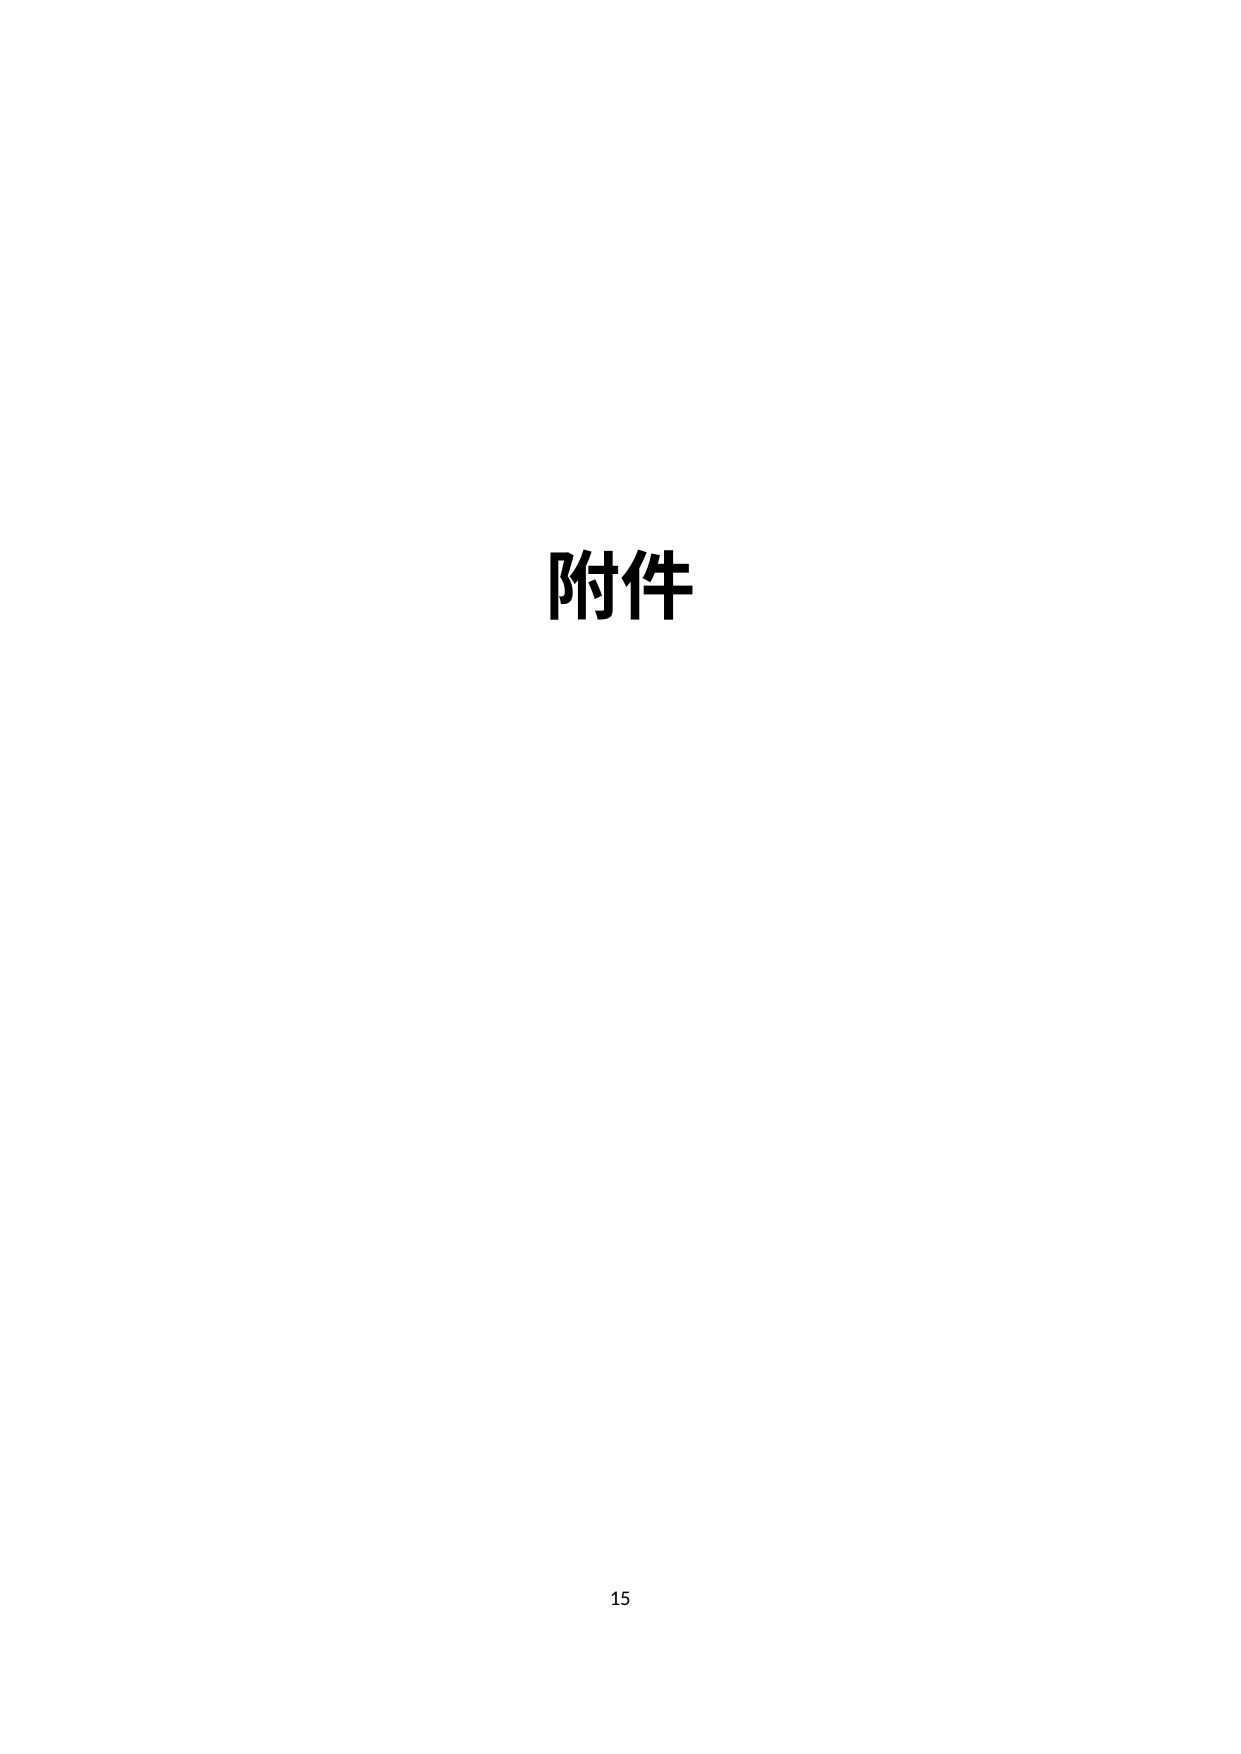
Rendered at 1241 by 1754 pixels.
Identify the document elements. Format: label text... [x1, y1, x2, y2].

text 附件 [118, 508, 1122, 633]
